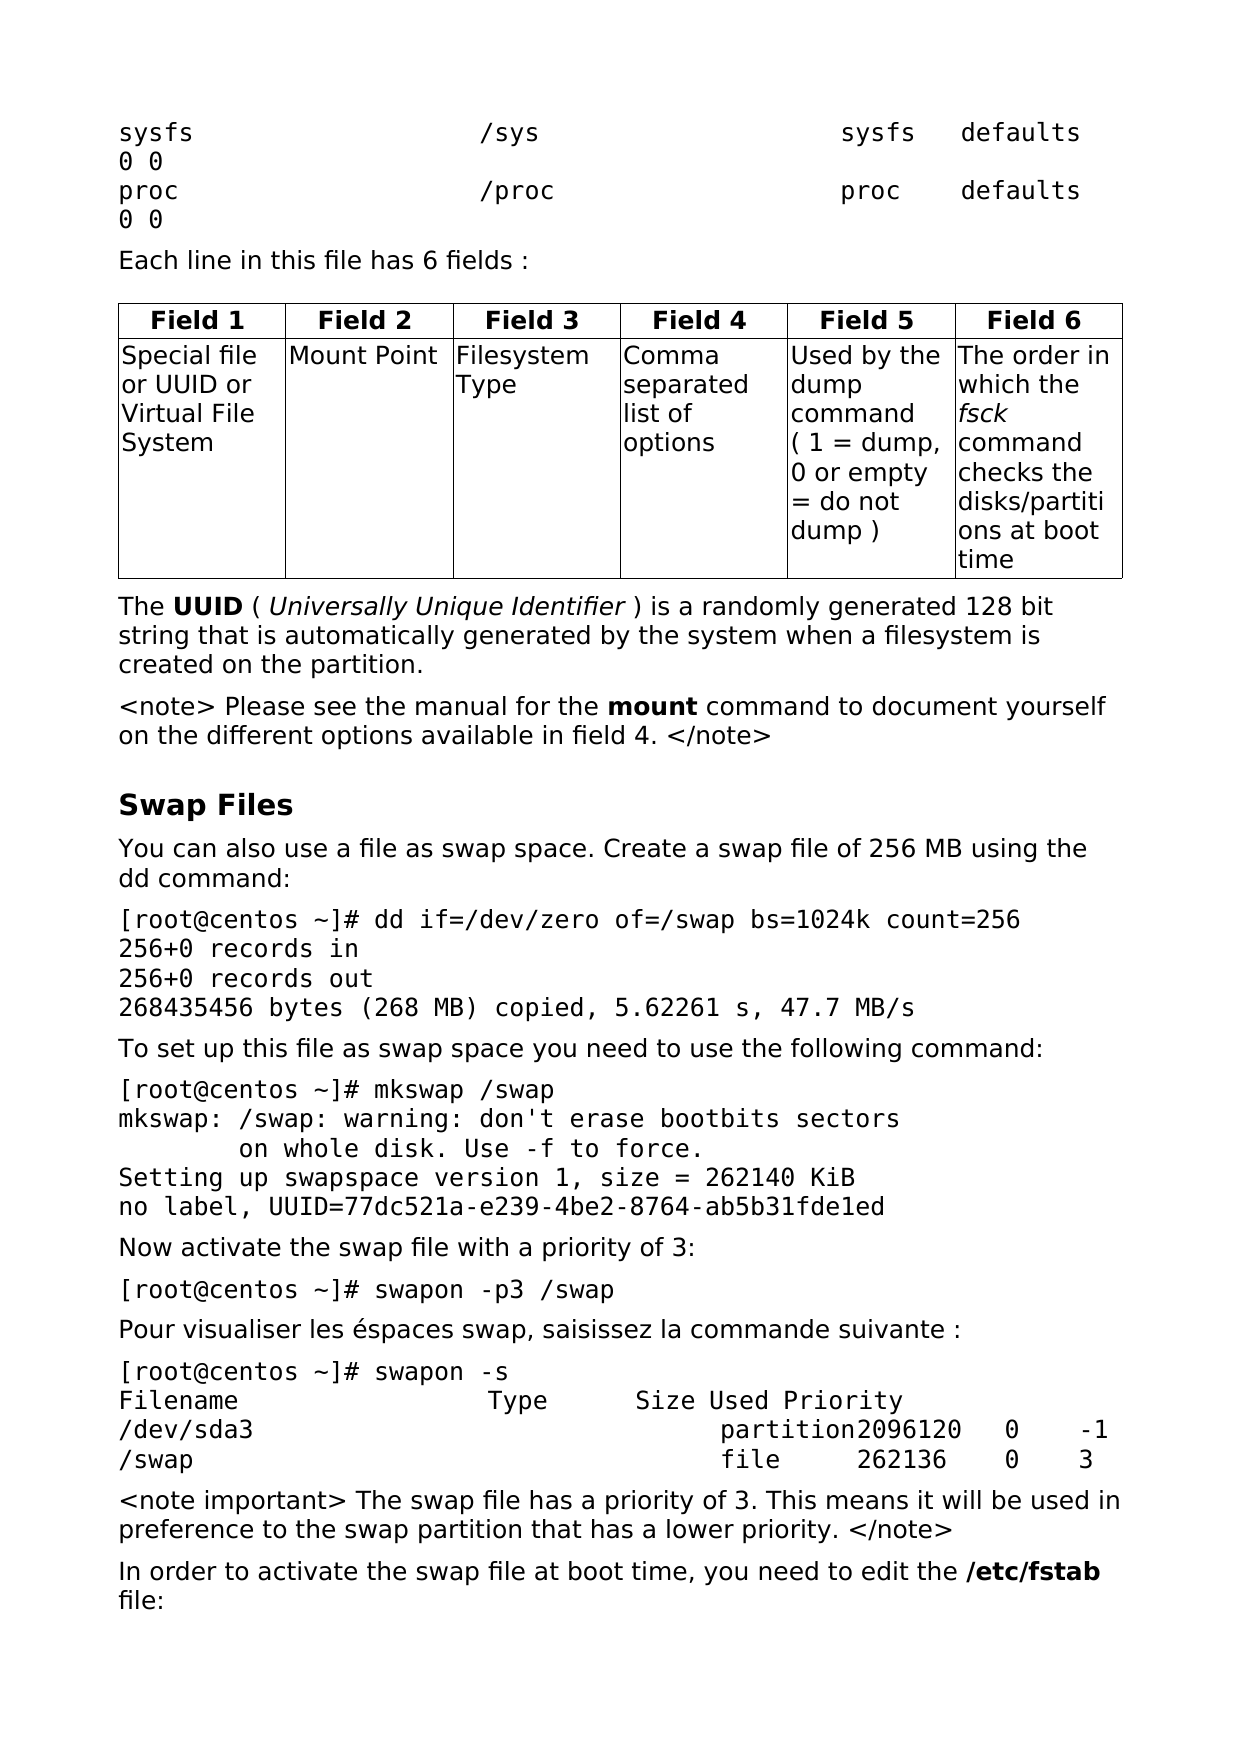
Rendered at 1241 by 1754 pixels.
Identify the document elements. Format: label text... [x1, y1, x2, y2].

table_cell Special file or UUID or Virtual File System [119, 339, 285, 577]
text You can also use a file as swap space. Create a swap file of 256 MB using the dd command: [118, 834, 1122, 893]
text Pour visualiser les éspaces swap, saisissez la commande suivante : [118, 1316, 1122, 1345]
text [root@centos ~]# swapon -s Filename Type Size Used Priority /dev/sda3 partition 2096120 0 -1 /swap file 262136 0 3 [118, 1357, 1122, 1474]
table_header Field 2 [286, 304, 453, 338]
text The UUID ( Universally Unique Identifier ) is a randomly generated 128 bit string that is automatically generated by the system when a filesystem is created on the partition. [118, 592, 1122, 680]
text <note important> The swap file has a priority of 3. This means it will be used in preference to the swap partition that has a lower priority. </note> [118, 1486, 1122, 1544]
table_header Field 3 [454, 304, 620, 338]
subtitle Swap Files [118, 788, 1122, 822]
table_cell Comma separated list of options [621, 339, 787, 577]
text [root@centos ~]# dd if=/dev/zero of=/swap bs=1024k count=256 256+0 records in 256+0 records out 268435456 bytes (268 MB) copied, 5.62261 s, 47.7 MB/s [118, 905, 1122, 1022]
text <note> Please see the manual for the mount command to document yourself on the different options available in field 4. </note> [118, 692, 1122, 751]
text Now activate the swap file with a priority of 3: [118, 1233, 1122, 1262]
table_cell Mount Point [286, 339, 453, 577]
table_header Field 5 [788, 304, 955, 338]
text In order to activate the swap file at boot time, you need to edit the /etc/fstab file: [118, 1557, 1122, 1615]
text To set up this file as swap space you need to use the following command: [118, 1034, 1122, 1063]
table_header Field 4 [621, 304, 787, 338]
text sysfs /sys sysfs defaults 0 0 proc /proc proc defaults 0 0 [118, 118, 1122, 235]
text Each line in this file has 6 fields : [118, 247, 1122, 276]
table_cell Filesystem Type [454, 339, 620, 577]
text [root@centos ~]# swapon -p3 /swap [118, 1275, 1122, 1304]
table_cell The order in which the fsck command checks the disks/partitions at boot time [956, 339, 1122, 577]
table_header Field 1 [119, 304, 285, 338]
table_cell Used by the dump command ( 1 = dump, 0 or empty = do not dump ) [788, 339, 955, 577]
text [root@centos ~]# mkswap /swap mkswap: /swap: warning: don't erase bootbits sectors on whole disk. Use -f to force. Setting up swapspace version 1, size = 262140 KiB no label, UUID=77dc521a-e239-4be2-8764-ab5b31fde1ed [118, 1076, 1122, 1221]
table_header Field 6 [956, 304, 1122, 338]
